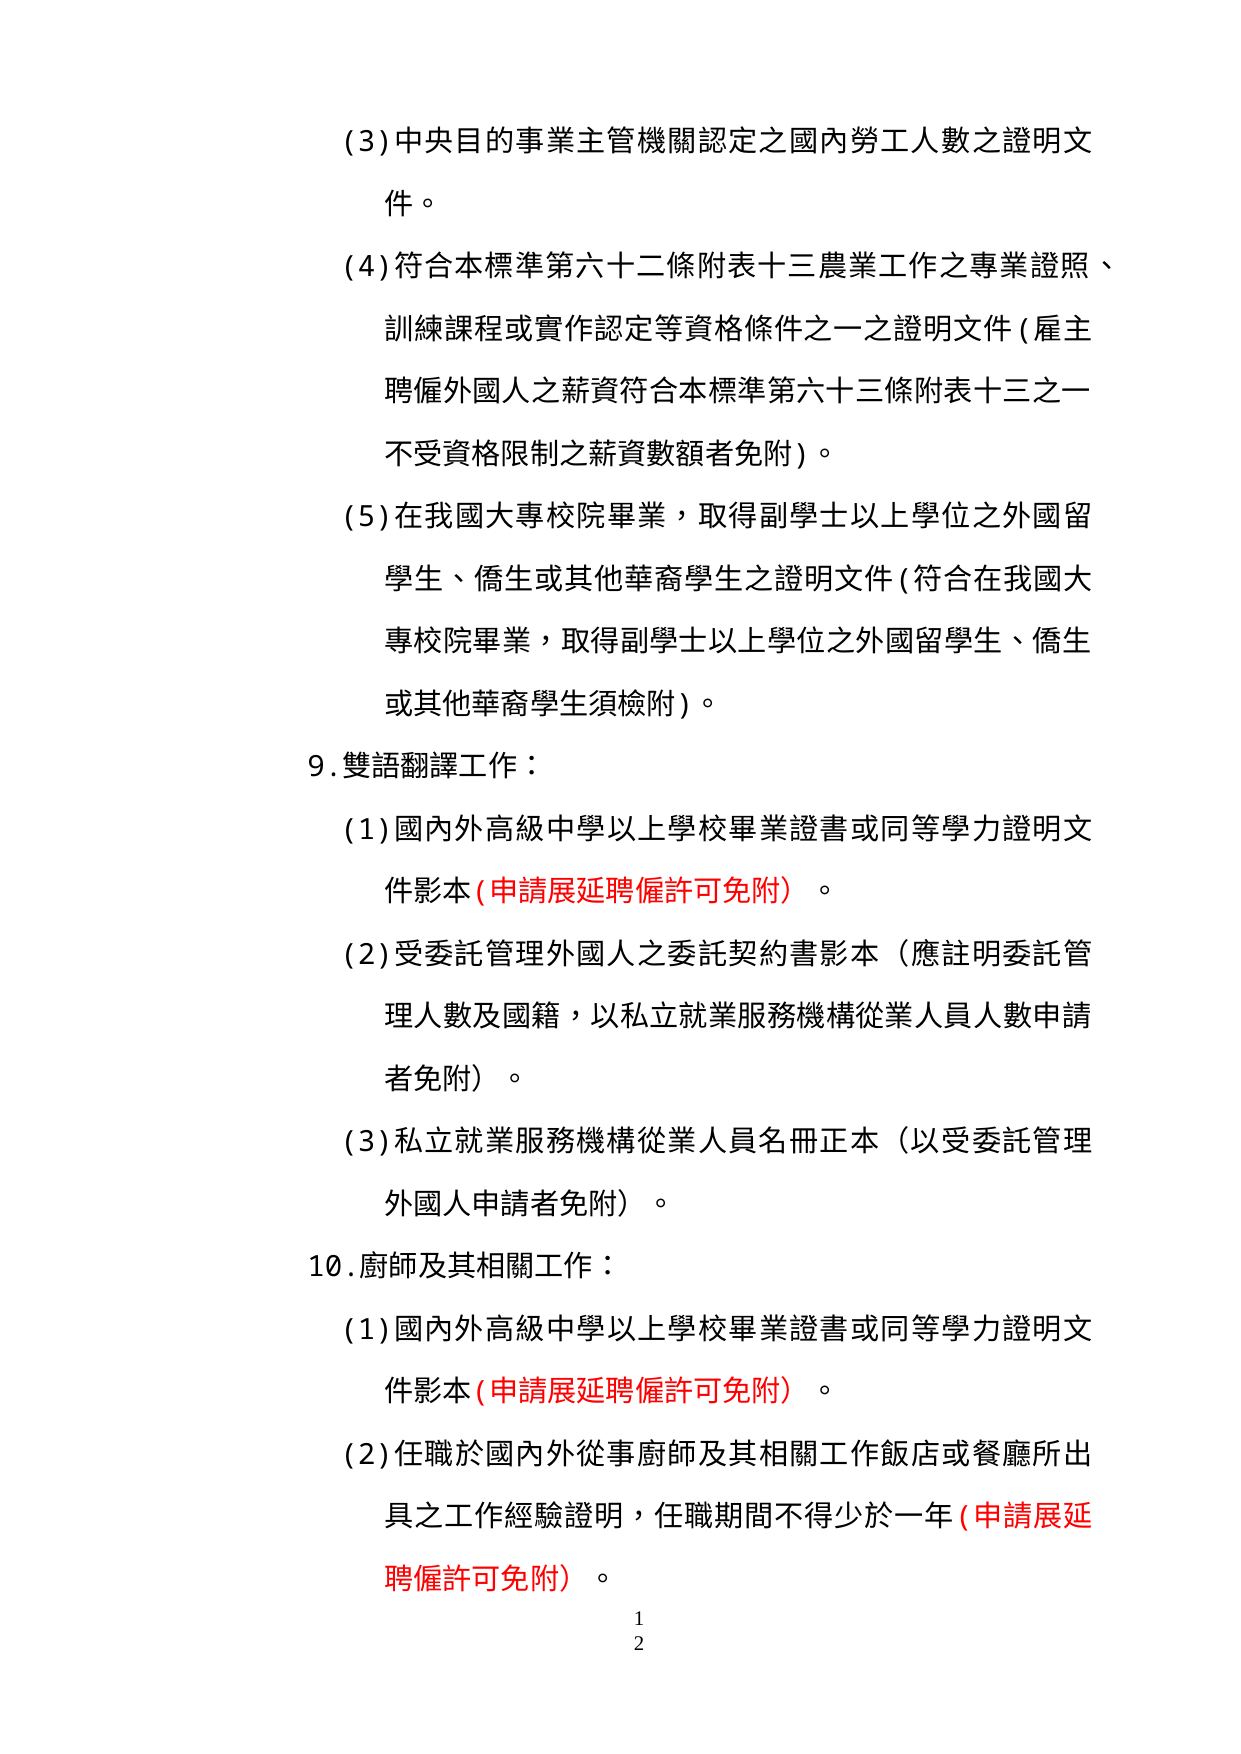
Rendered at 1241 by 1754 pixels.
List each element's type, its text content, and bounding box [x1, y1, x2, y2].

text (1)國內外高級中學以上學校畢業證書或同等學力證明文件影本(申請展延聘僱許可免附）。 [340, 1285, 1092, 1410]
text 9.雙語翻譯工作： [307, 722, 1092, 785]
text (3)中央目的事業主管機關認定之國內勞工人數之證明文件。 [340, 97, 1092, 222]
text (1)國內外高級中學以上學校畢業證書或同等學力證明文件影本(申請展延聘僱許可免附）。 [340, 785, 1092, 910]
text (2)任職於國內外從事廚師及其相關工作飯店或餐廳所出具之工作經驗證明，任職期間不得少於一年(申請展延聘僱許可免附）。 [340, 1410, 1092, 1597]
text (5)在我國大專校院畢業，取得副學士以上學位之外國留學生、僑生或其他華裔學生之證明文件(符合在我國大專校院畢業，取得副學士以上學位之外國留學生、僑生或其他華裔學生須檢附)。 [340, 472, 1092, 722]
text (4)符合本標準第六十二條附表十三農業工作之專業證照、訓練課程或實作認定等資格條件之一之證明文件(雇主聘僱外國人之薪資符合本標準第六十三條附表十三之一不受資格限制之薪資數額者免附)。 [340, 222, 1092, 472]
text (2)受委託管理外國人之委託契約書影本（應註明委託管理人數及國籍，以私立就業服務機構從業人員人數申請者免附）。 [340, 910, 1092, 1097]
text 10.廚師及其相關工作： [307, 1222, 1092, 1285]
text (3)私立就業服務機構從業人員名冊正本（以受委託管理外國人申請者免附）。 [340, 1097, 1092, 1222]
